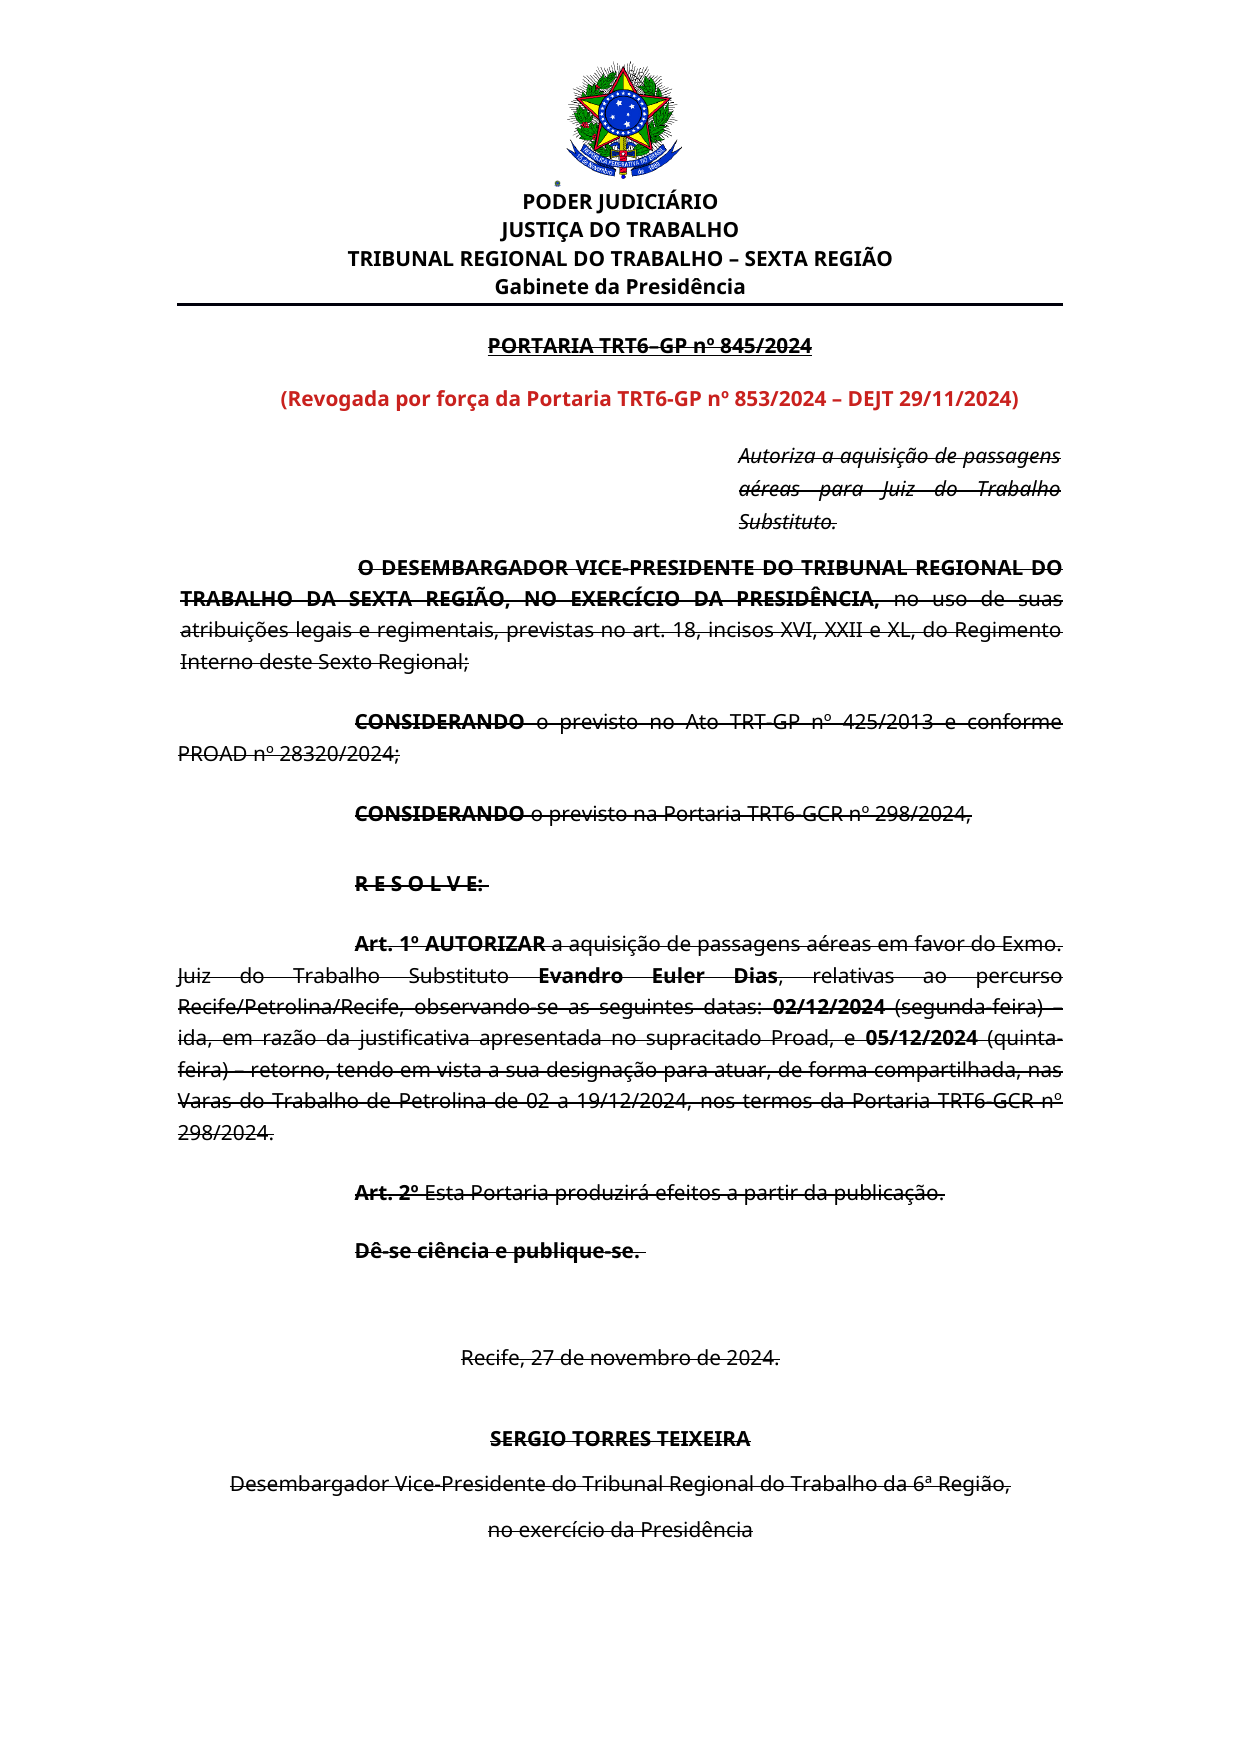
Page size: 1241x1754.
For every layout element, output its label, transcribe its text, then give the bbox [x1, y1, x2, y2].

text Autoriza a aquisição de passagens aéreas para Juiz do Trabalho Substituto. [738, 442, 1063, 535]
text no exercício da Presidência [177, 1515, 1063, 1543]
text CONSIDERANDO o previsto no Ato TRT-GP nº 425/2013 e conforme PROAD nº 28320/2024; [177, 704, 1063, 767]
text Art. 1º AUTORIZAR a aquisição de passagens aéreas em favor do Exmo. Juiz do Trabalho Substituto Evandro Euler Dias, relativas ao percurso Recife/Petrolina/Recife, observando-se as seguintes datas: 02/12/2024 (segunda-feira) – ida, em razão da justificativa apresentada no supracitado Proad, e 05/12/2024 (quinta-feira) – retorno, tendo em vista a sua designação para atuar, de forma compartilhada, nas Varas do Trabalho de Petrolina de 02 a 19/12/2024, nos termos da Portaria TRT6-GCR nº 298/2024. [177, 1009, 1063, 1040]
text O DESEMBARGADOR VICE-PRESIDENTE DO TRIBUNAL REGIONAL DO TRABALHO DA SEXTA REGIÃO, NO EXERCÍCIO DA PRESIDÊNCIA, no uso de suas atribuições legais e regimentais, previstas no art. 18, incisos XVI, XXII e XL, do Regimento Interno deste Sexto Regional; [180, 602, 1063, 632]
text JUSTIÇA DO TRABALHO [177, 215, 1063, 244]
text PODER JUDICIÁRIO [177, 187, 1063, 215]
text SERGIO TORRES TEIXEIRA [177, 1424, 1063, 1453]
text Dê-se ciência e publique-se. [177, 1236, 1063, 1264]
text TRIBUNAL REGIONAL DO TRABALHO – SEXTA REGIÃO [177, 244, 1063, 272]
text (Revogada por força da Portaria TRT6-GP nº 853/2024 – DEJT 29/11/2024) [236, 384, 1063, 412]
text Art. 1º AUTORIZAR a aquisição de passagens aéreas em favor do Exmo. Juiz do Trabalho Substituto Evandro Euler Dias, relativas ao percurso Recife/Petrolina/Recife, observando-se as seguintes datas: 02/12/2024 (segunda-feira) – ida, em razão da justificativa apresentada no supracitado Proad, e 05/12/2024 (quinta-feira) – retorno, tendo em vista a sua designação para atuar, de forma compartilhada, nas Varas do Trabalho de Petrolina de 02 a 19/12/2024, nos termos da Portaria TRT6-GCR nº 298/2024. [177, 978, 1063, 1008]
text R E S O L V E: [177, 869, 1062, 897]
text PORTARIA TRT6–GP nº 845/2024 [236, 331, 1063, 359]
text Art. 1º AUTORIZAR a aquisição de passagens aéreas em favor do Exmo. Juiz do Trabalho Substituto Evandro Euler Dias, relativas ao percurso Recife/Petrolina/Recife, observando-se as seguintes datas: 02/12/2024 (segunda-feira) – ida, em razão da justificativa apresentada no supracitado Proad, e 05/12/2024 (quinta-feira) – retorno, tendo em vista a sua designação para atuar, de forma compartilhada, nas Varas do Trabalho de Petrolina de 02 a 19/12/2024, nos termos da Portaria TRT6-GCR nº 298/2024. [177, 1103, 1063, 1146]
text Desembargador Vice-Presidente do Tribunal Regional do Trabalho da 6ª Região, [177, 1469, 1063, 1498]
text O DESEMBARGADOR VICE-PRESIDENTE DO TRIBUNAL REGIONAL DO TRABALHO DA SEXTA REGIÃO, NO EXERCÍCIO DA PRESIDÊNCIA, no uso de suas atribuições legais e regimentais, previstas no art. 18, incisos XVI, XXII e XL, do Regimento Interno deste Sexto Regional; [180, 550, 1063, 600]
text Art. 1º AUTORIZAR a aquisição de passagens aéreas em favor do Exmo. Juiz do Trabalho Substituto Evandro Euler Dias, relativas ao percurso Recife/Petrolina/Recife, observando-se as seguintes datas: 02/12/2024 (segunda-feira) – ida, em razão da justificativa apresentada no supracitado Proad, e 05/12/2024 (quinta-feira) – retorno, tendo em vista a sua designação para atuar, de forma compartilhada, nas Varas do Trabalho de Petrolina de 02 a 19/12/2024, nos termos da Portaria TRT6-GCR nº 298/2024. [177, 1072, 1063, 1102]
text O DESEMBARGADOR VICE-PRESIDENTE DO TRIBUNAL REGIONAL DO TRABALHO DA SEXTA REGIÃO, NO EXERCÍCIO DA PRESIDÊNCIA, no uso de suas atribuições legais e regimentais, previstas no art. 18, incisos XVI, XXII e XL, do Regimento Interno deste Sexto Regional; [180, 633, 1063, 675]
picture [554, 59, 684, 187]
text Art. 1º AUTORIZAR a aquisição de passagens aéreas em favor do Exmo. Juiz do Trabalho Substituto Evandro Euler Dias, relativas ao percurso Recife/Petrolina/Recife, observando-se as seguintes datas: 02/12/2024 (segunda-feira) – ida, em razão da justificativa apresentada no supracitado Proad, e 05/12/2024 (quinta-feira) – retorno, tendo em vista a sua designação para atuar, de forma compartilhada, nas Varas do Trabalho de Petrolina de 02 a 19/12/2024, nos termos da Portaria TRT6-GCR nº 298/2024. [177, 927, 1063, 977]
text CONSIDERANDO o previsto na Portaria TRT6-GCR nº 298/2024, [177, 796, 1063, 828]
text Art. 1º AUTORIZAR a aquisição de passagens aéreas em favor do Exmo. Juiz do Trabalho Substituto Evandro Euler Dias, relativas ao percurso Recife/Petrolina/Recife, observando-se as seguintes datas: 02/12/2024 (segunda-feira) – ida, em razão da justificativa apresentada no supracitado Proad, e 05/12/2024 (quinta-feira) – retorno, tendo em vista a sua designação para atuar, de forma compartilhada, nas Varas do Trabalho de Petrolina de 02 a 19/12/2024, nos termos da Portaria TRT6-GCR nº 298/2024. [177, 1041, 1063, 1071]
text Art. 2º Esta Portaria produzirá efeitos a partir da publicação. [177, 1175, 1063, 1207]
text Gabinete da Presidência [177, 272, 1063, 303]
text Recife, 27 de novembro de 2024. [177, 1343, 1063, 1371]
